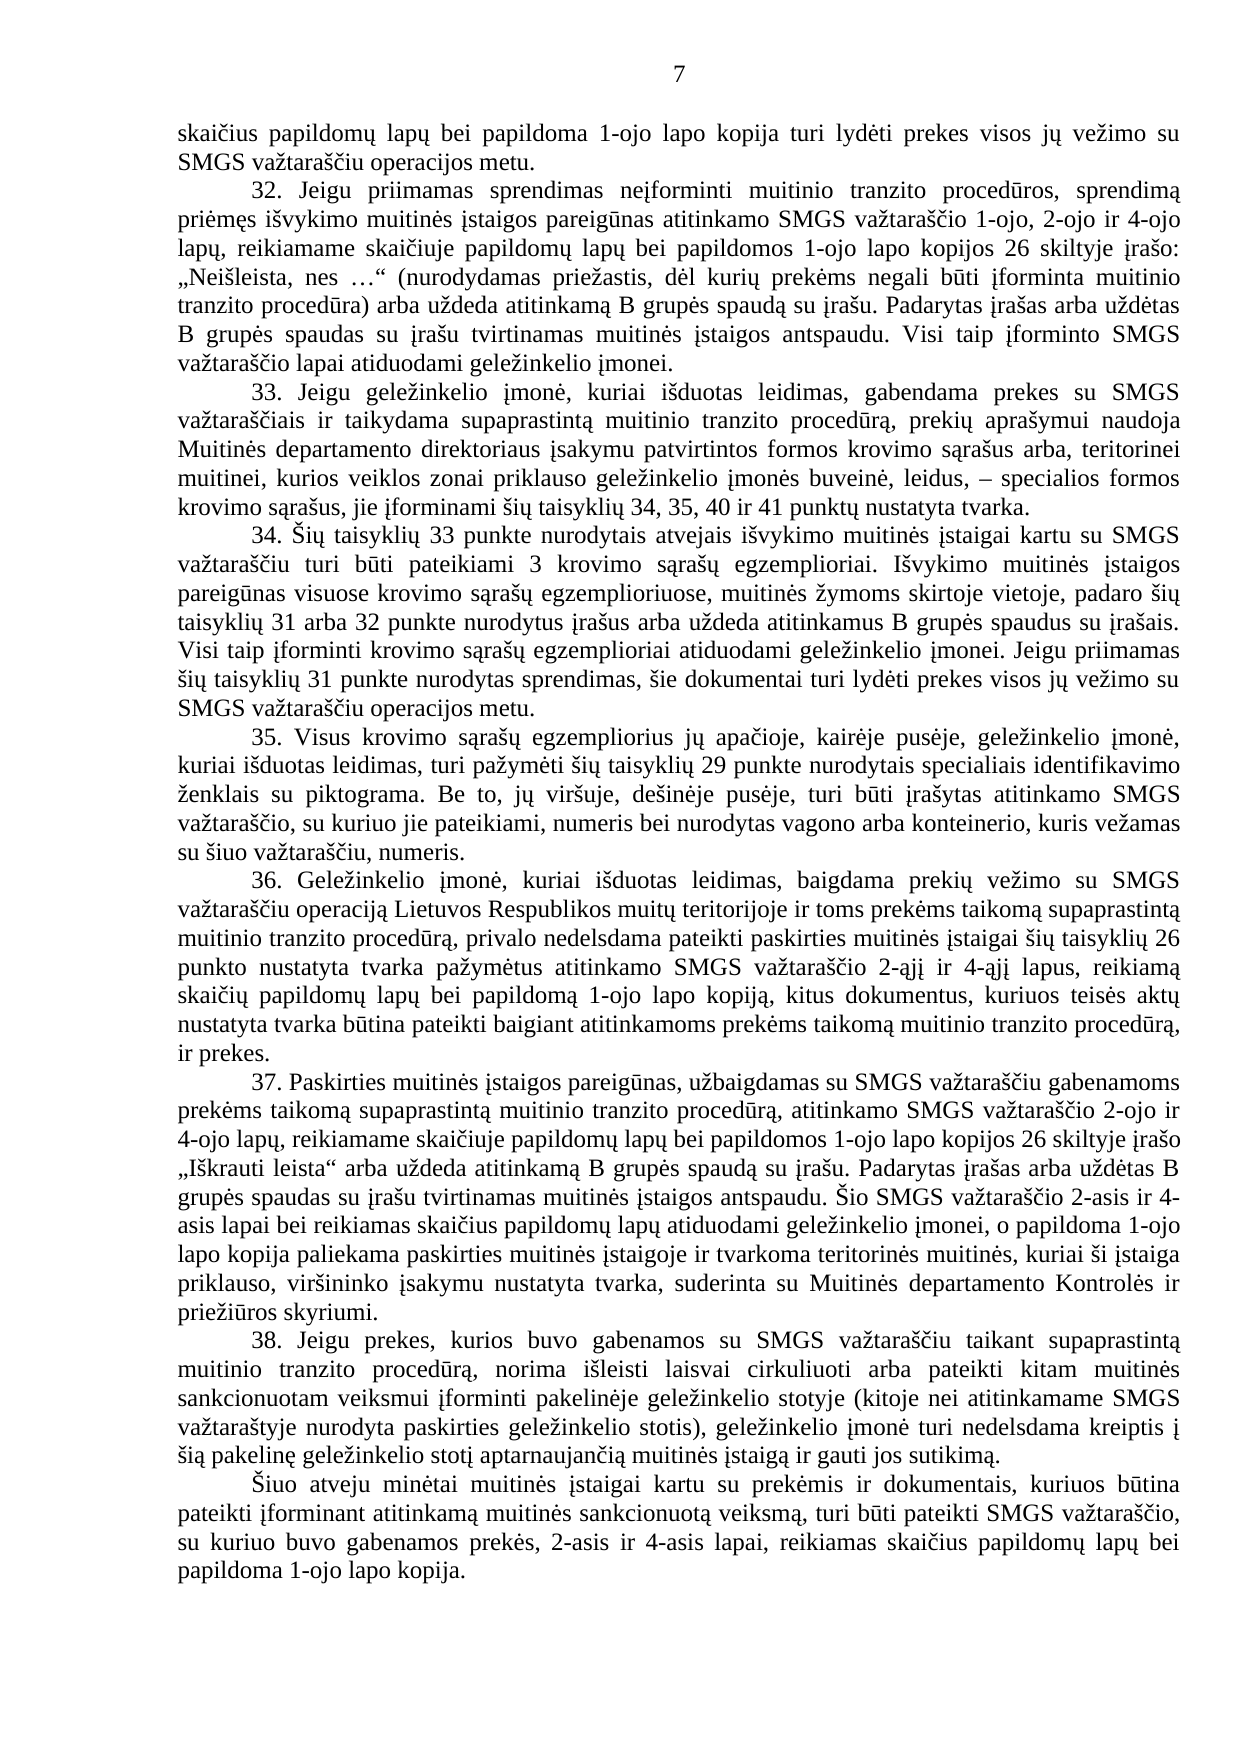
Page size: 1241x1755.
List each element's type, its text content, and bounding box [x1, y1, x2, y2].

text skaičius papildomų lapų bei papildoma 1-ojo lapo kopija turi lydėti prekes visos jų vežimo su SMGS važtaraščiu operacijos metu. [177, 118, 1181, 176]
text 34. Šių taisyklių 33 punkte nurodytais atvejais išvykimo muitinės įstaigai kartu su SMGS važtaraščiu turi būti pateikiami 3 krovimo sąrašų egzemplioriai. Išvykimo muitinės įstaigos pareigūnas visuose krovimo sąrašų egzemplioriuose, muitinės žymoms skirtoje vietoje, padaro šių taisyklių 31 arba 32 punkte nurodytus įrašus arba uždeda atitinkamus B grupės spaudus su įrašais. Visi taip įforminti krovimo sąrašų egzemplioriai atiduodami geležinkelio įmonei. Jeigu priimamas šių taisyklių 31 punkte nurodytas sprendimas, šie dokumentai turi lydėti prekes visos jų vežimo su SMGS važtaraščiu operacijos metu. [177, 521, 1181, 722]
text 36. Geležinkelio įmonė, kuriai išduotas leidimas, baigdama prekių vežimo su SMGS važtaraščiu operaciją Lietuvos Respublikos muitų teritorijoje ir toms prekėms taikomą supaprastintą muitinio tranzito procedūrą, privalo nedelsdama pateikti paskirties muitinės įstaigai šių taisyklių 26 punkto nustatyta tvarka pažymėtus atitinkamo SMGS važtaraščio 2-ąjį ir 4-ąjį lapus, reikiamą skaičių papildomų lapų bei papildomą 1-ojo lapo kopiją, kitus dokumentus, kuriuos teisės aktų nustatyta tvarka būtina pateikti baigiant atitinkamoms prekėms taikomą muitinio tranzito procedūrą, ir prekes. [177, 866, 1181, 1067]
text Šiuo atveju minėtai muitinės įstaigai kartu su prekėmis ir dokumentais, kuriuos būtina pateikti įforminant atitinkamą muitinės sankcionuotą veiksmą, turi būti pateikti SMGS važtaraščio, su kuriuo buvo gabenamos prekės, 2-asis ir 4-asis lapai, reikiamas skaičius papildomų lapų bei papildoma 1-ojo lapo kopija. [177, 1469, 1181, 1584]
text 33. Jeigu geležinkelio įmonė, kuriai išduotas leidimas, gabendama prekes su SMGS važtaraščiais ir taikydama supaprastintą muitinio tranzito procedūrą, prekių aprašymui naudoja Muitinės departamento direktoriaus įsakymu patvirtintos formos krovimo sąrašus arba, teritorinei muitinei, kurios veiklos zonai priklauso geležinkelio įmonės buveinė, leidus, – specialios formos krovimo sąrašus, jie įforminami šių taisyklių 34, 35, 40 ir 41 punktų nustatyta tvarka. [177, 377, 1181, 521]
text 32. Jeigu priimamas sprendimas neįforminti muitinio tranzito procedūros, sprendimą priėmęs išvykimo muitinės įstaigos pareigūnas atitinkamo SMGS važtaraščio 1-ojo, 2-ojo ir 4-ojo lapų, reikiamame skaičiuje papildomų lapų bei papildomos 1-ojo lapo kopijos 26 skiltyje įrašo: „Neišleista, nes …“ (nurodydamas priežastis, dėl kurių prekėms negali būti įforminta muitinio tranzito procedūra) arba uždeda atitinkamą B grupės spaudą su įrašu. Padarytas įrašas arba uždėtas B grupės spaudas su įrašu tvirtinamas muitinės įstaigos antspaudu. Visi taip įforminto SMGS važtaraščio lapai atiduodami geležinkelio įmonei. [177, 176, 1181, 377]
text 35. Visus krovimo sąrašų egzempliorius jų apačioje, kairėje pusėje, geležinkelio įmonė, kuriai išduotas leidimas, turi pažymėti šių taisyklių 29 punkte nurodytais specialiais identifikavimo ženklais su piktograma. Be to, jų viršuje, dešinėje pusėje, turi būti įrašytas atitinkamo SMGS važtaraščio, su kuriuo jie pateikiami, numeris bei nurodytas vagono arba konteinerio, kuris vežamas su šiuo važtaraščiu, numeris. [177, 722, 1181, 866]
text 38. Jeigu prekes, kurios buvo gabenamos su SMGS važtaraščiu taikant supaprastintą muitinio tranzito procedūrą, norima išleisti laisvai cirkuliuoti arba pateikti kitam muitinės sankcionuotam veiksmui įforminti pakelinėje geležinkelio stotyje (kitoje nei atitinkamame SMGS važtaraštyje nurodyta paskirties geležinkelio stotis), geležinkelio įmonė turi nedelsdama kreiptis į šią pakelinę geležinkelio stotį aptarnaujančią muitinės įstaigą ir gauti jos sutikimą. [177, 1326, 1181, 1469]
text 37. Paskirties muitinės įstaigos pareigūnas, užbaigdamas su SMGS važtaraščiu gabenamoms prekėms taikomą supaprastintą muitinio tranzito procedūrą, atitinkamo SMGS važtaraščio 2-ojo ir 4-ojo lapų, reikiamame skaičiuje papildomų lapų bei papildomos 1-ojo lapo kopijos 26 skiltyje įrašo „Iškrauti leista“ arba uždeda atitinkamą B grupės spaudą su įrašu. Padarytas įrašas arba uždėtas B grupės spaudas su įrašu tvirtinamas muitinės įstaigos antspaudu. Šio SMGS važtaraščio 2-asis ir 4-asis lapai bei reikiamas skaičius papildomų lapų atiduodami geležinkelio įmonei, o papildoma 1-ojo lapo kopija paliekama paskirties muitinės įstaigoje ir tvarkoma teritorinės muitinės, kuriai ši įstaiga priklauso, viršininko įsakymu nustatyta tvarka, suderinta su Muitinės departamento Kontrolės ir priežiūros skyriumi. [177, 1067, 1181, 1326]
